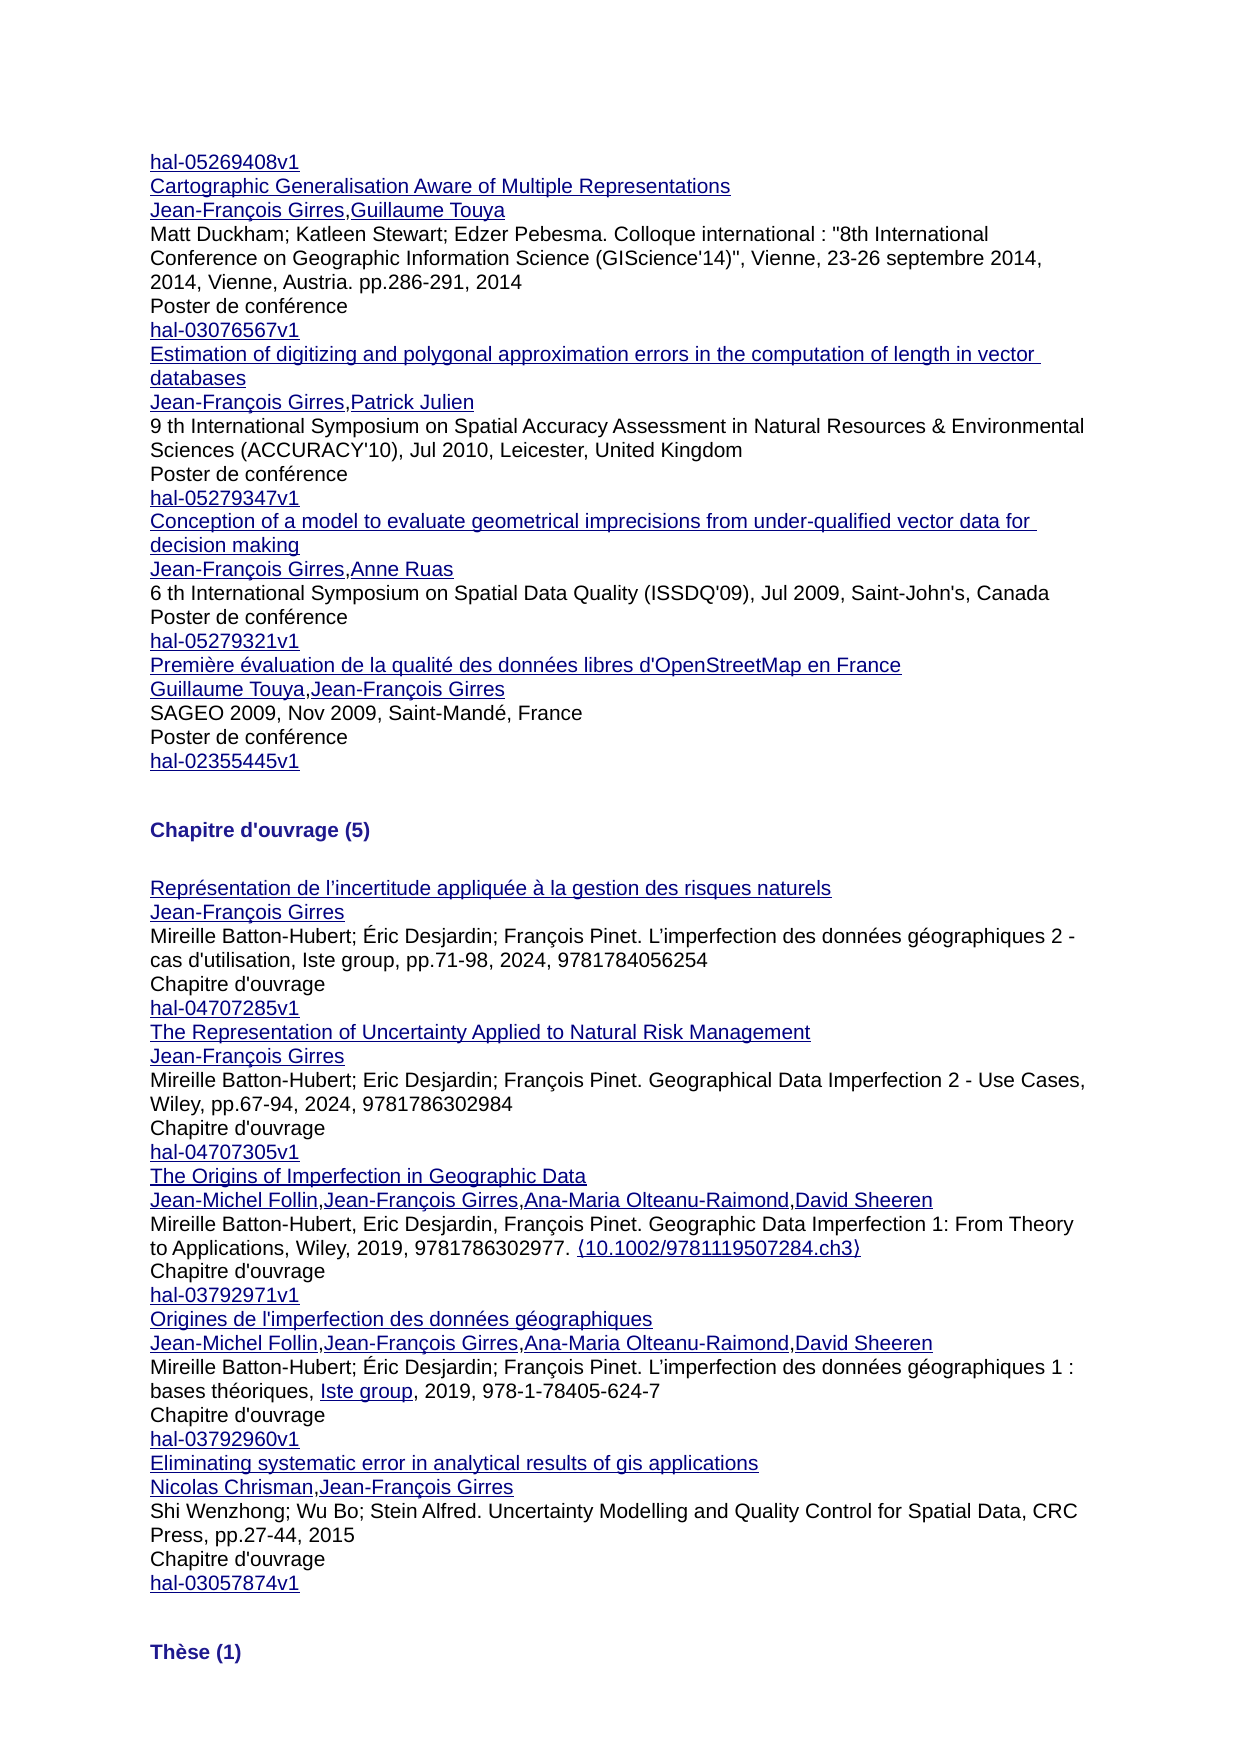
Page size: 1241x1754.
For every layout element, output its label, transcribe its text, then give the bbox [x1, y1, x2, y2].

table_cell Eliminating systematic error in analytical results of gis applications Nicolas Chrisman,Jean-François Girres Shi Wenzhong; Wu Bo; Stein Alfred. Uncertainty Modelling and Quality Control for Spatial Data, CRC Press, pp.27-44, 2015 Chapitre d'ouvrage hal-03057874v1 [150, 1451, 1090, 1595]
table_header Représentation de l’incertitude appliquée à la gestion des risques naturels Jean-François Girres Mireille Batton-Hubert; Éric Desjardin; François Pinet. L’imperfection des données géographiques 2 - cas d'utilisation, Iste group, pp.71-98, 2024, 9781784056254 Chapitre d'ouvrage hal-04707285v1 [150, 876, 1090, 1020]
table_cell Estimation of digitizing and polygonal approximation errors in the computation of length in vector databases Jean-François Girres,Patrick Julien 9 th International Symposium on Spatial Accuracy Assessment in Natural Resources & Environmental Sciences (ACCURACY'10), Jul 2010, Leicester, United Kingdom Poster de conférence hal-05279347v1 [150, 342, 1090, 509]
table_cell Origines de l'imperfection des données géographiques Jean-Michel Follin,Jean-François Girres,Ana-Maria Olteanu-Raimond,David Sheeren Mireille Batton-Hubert; Éric Desjardin; François Pinet. L’imperfection des données géographiques 1 : bases théoriques, Iste group, 2019, 978-1-78405-624-7 Chapitre d'ouvrage hal-03792960v1 [150, 1307, 1090, 1451]
table_cell Cartographic Generalisation Aware of Multiple Representations Jean-François Girres,Guillaume Touya Matt Duckham; Katleen Stewart; Edzer Pebesma. Colloque international : "8th International Conference on Geographic Information Science (GIScience'14)", Vienne, 23-26 septembre 2014, 2014, Vienne, Austria. pp.286-291, 2014 Poster de conférence hal-03076567v1 [150, 174, 1090, 342]
table_cell The Representation of Uncertainty Applied to Natural Risk Management Jean-François Girres Mireille Batton-Hubert; Eric Desjardin; François Pinet. Geographical Data Imperfection 2 - Use Cases, Wiley, pp.67-94, 2024, 9781786302984 Chapitre d'ouvrage hal-04707305v1 [150, 1020, 1090, 1163]
subtitle Thèse (1) [150, 1639, 1090, 1663]
table_cell hal-05269408v1 [150, 150, 1090, 174]
table_cell Conception of a model to evaluate geometrical imprecisions from under-qualified vector data for decision making Jean-François Girres,Anne Ruas 6 th International Symposium on Spatial Data Quality (ISSDQ'09), Jul 2009, Saint-John's, Canada Poster de conférence hal-05279321v1 [150, 509, 1090, 653]
table_cell Première évaluation de la qualité des données libres d'OpenStreetMap en France Guillaume Touya,Jean-François Girres SAGEO 2009, Nov 2009, Saint-Mandé, France Poster de conférence hal-02355445v1 [150, 653, 1090, 773]
table_cell The Origins of Imperfection in Geographic Data Jean-Michel Follin,Jean-François Girres,Ana-Maria Olteanu-Raimond,David Sheeren Mireille Batton-Hubert, Eric Desjardin, François Pinet. Geographic Data Imperfection 1: From Theory to Applications, Wiley, 2019, 9781786302977. ⟨10.1002/9781119507284.ch3⟩ Chapitre d'ouvrage hal-03792971v1 [150, 1164, 1090, 1307]
subtitle Chapitre d'ouvrage (5) [150, 818, 1090, 842]
